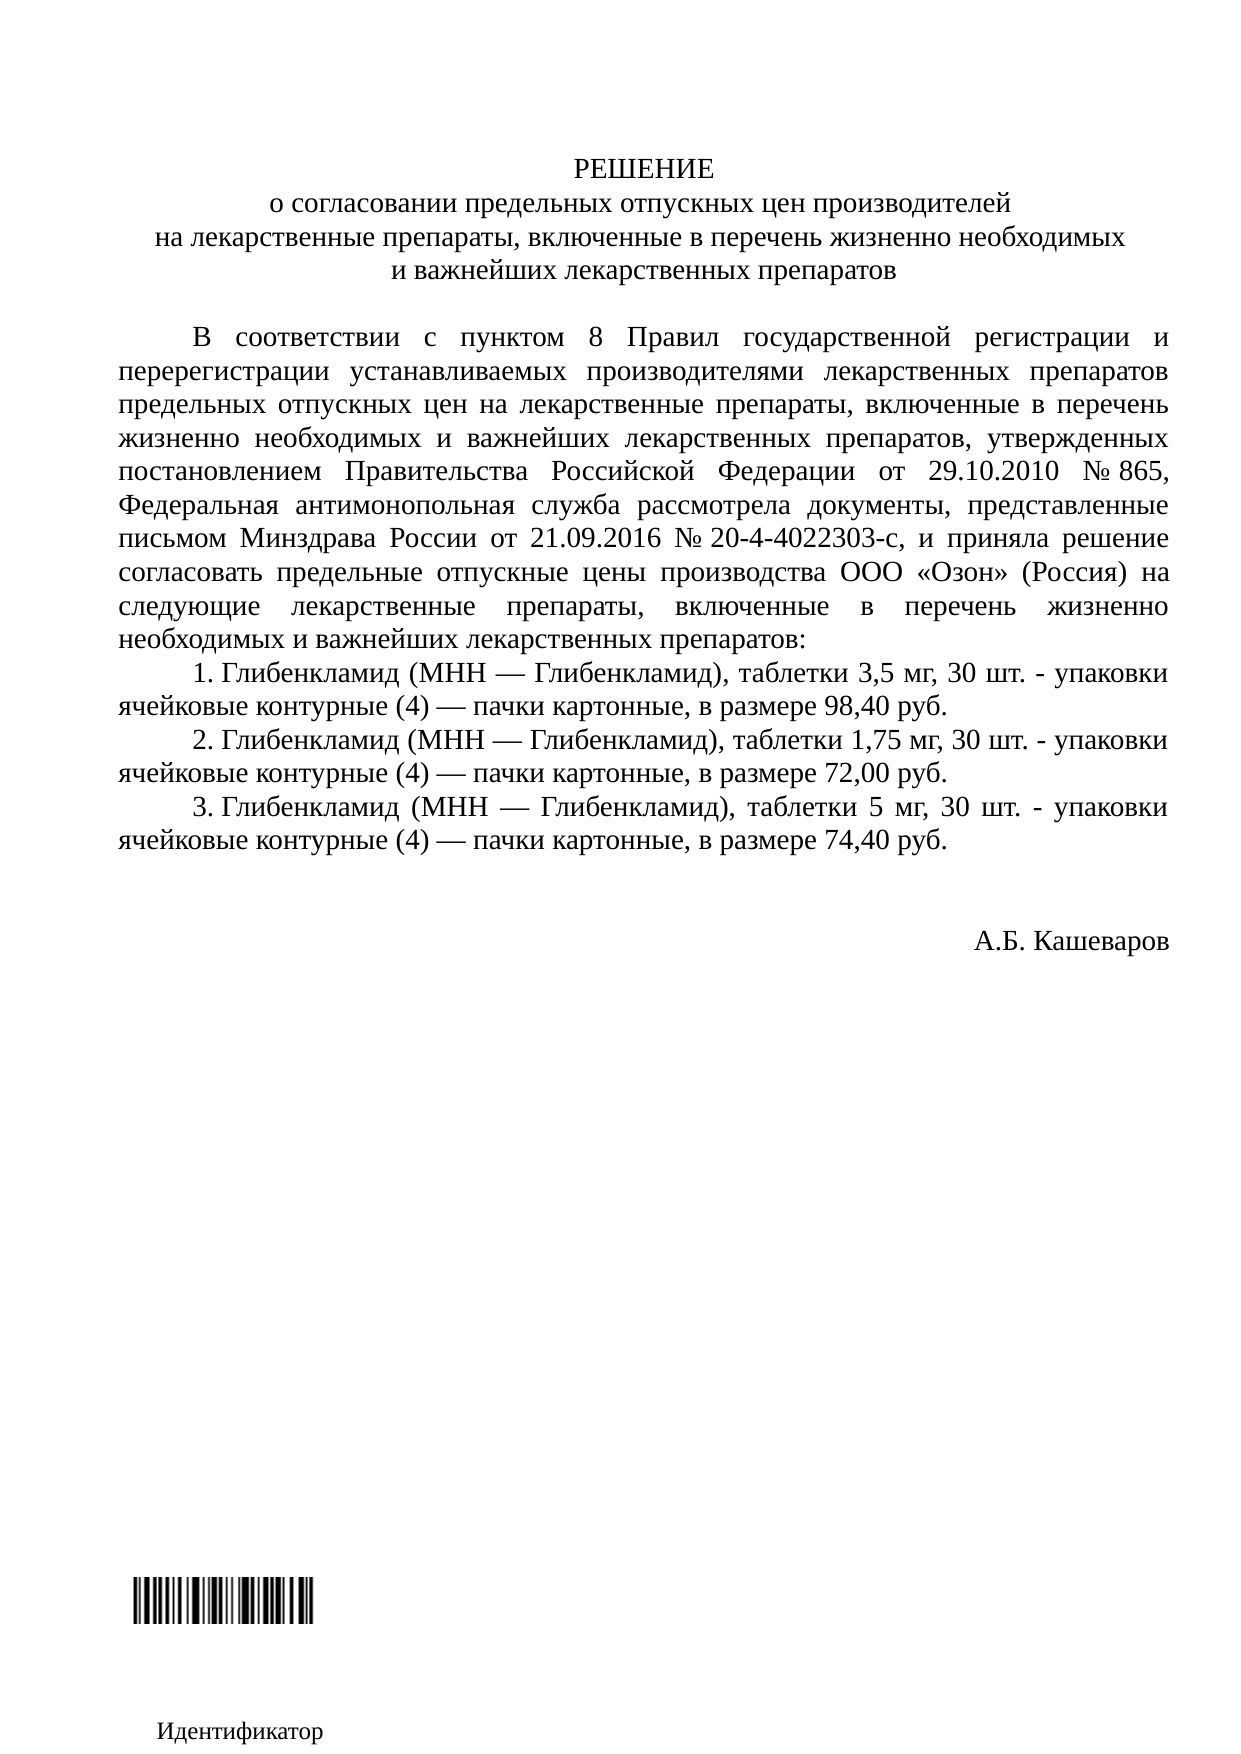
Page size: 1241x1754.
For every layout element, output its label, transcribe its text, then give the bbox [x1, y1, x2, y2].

text о согласовании предельных отпускных цен производителей [118, 185, 1170, 219]
text РЕШЕНИЕ [118, 152, 1170, 185]
text В соответствии с пунктом 8 Правил государственной регистрации и перерегистрации устанавливаемых производителями лекарственных препаратов предельных отпускных цен на лекарственные препараты, включенные в перечень жизненно необходимых и важнейших лекарственных препаратов, утвержденных постановлением Правительства Российской Федерации от 29.10.2010 № 865, Федеральная антимонопольная служба рассмотрела документы, представленные письмом Минздрава России от 21.09.2016 № 20-4-4022303-с, и приняла решение согласовать предельные отпускные цены производства ООО «Озон» (Россия) на следующие лекарственные препараты, включенные в перечень жизненно необходимых и важнейших лекарственных препаратов: [118, 319, 1170, 655]
text А.Б. Кашеваров [118, 923, 1170, 957]
text 1. Глибенкламид (МНН — Глибенкламид), таблетки 3,5 мг, 30 шт. - упаковки ячейковые контурные (4) — пачки картонные, в размере 98,40 руб. [118, 655, 1170, 722]
text на лекарственные препараты, включенные в перечень жизненно необходимых [118, 219, 1170, 252]
text 2. Глибенкламид (МНН — Глибенкламид), таблетки 1,75 мг, 30 шт. - упаковки ячейковые контурные (4) — пачки картонные, в размере 72,00 руб. [118, 722, 1170, 789]
text и важнейших лекарственных препаратов [118, 252, 1170, 286]
picture [118, 1577, 331, 1624]
text 3. Глибенкламид (МНН — Глибенкламид), таблетки 5 мг, 30 шт. - упаковки ячейковые контурные (4) — пачки картонные, в размере 74,40 руб. [118, 789, 1170, 856]
